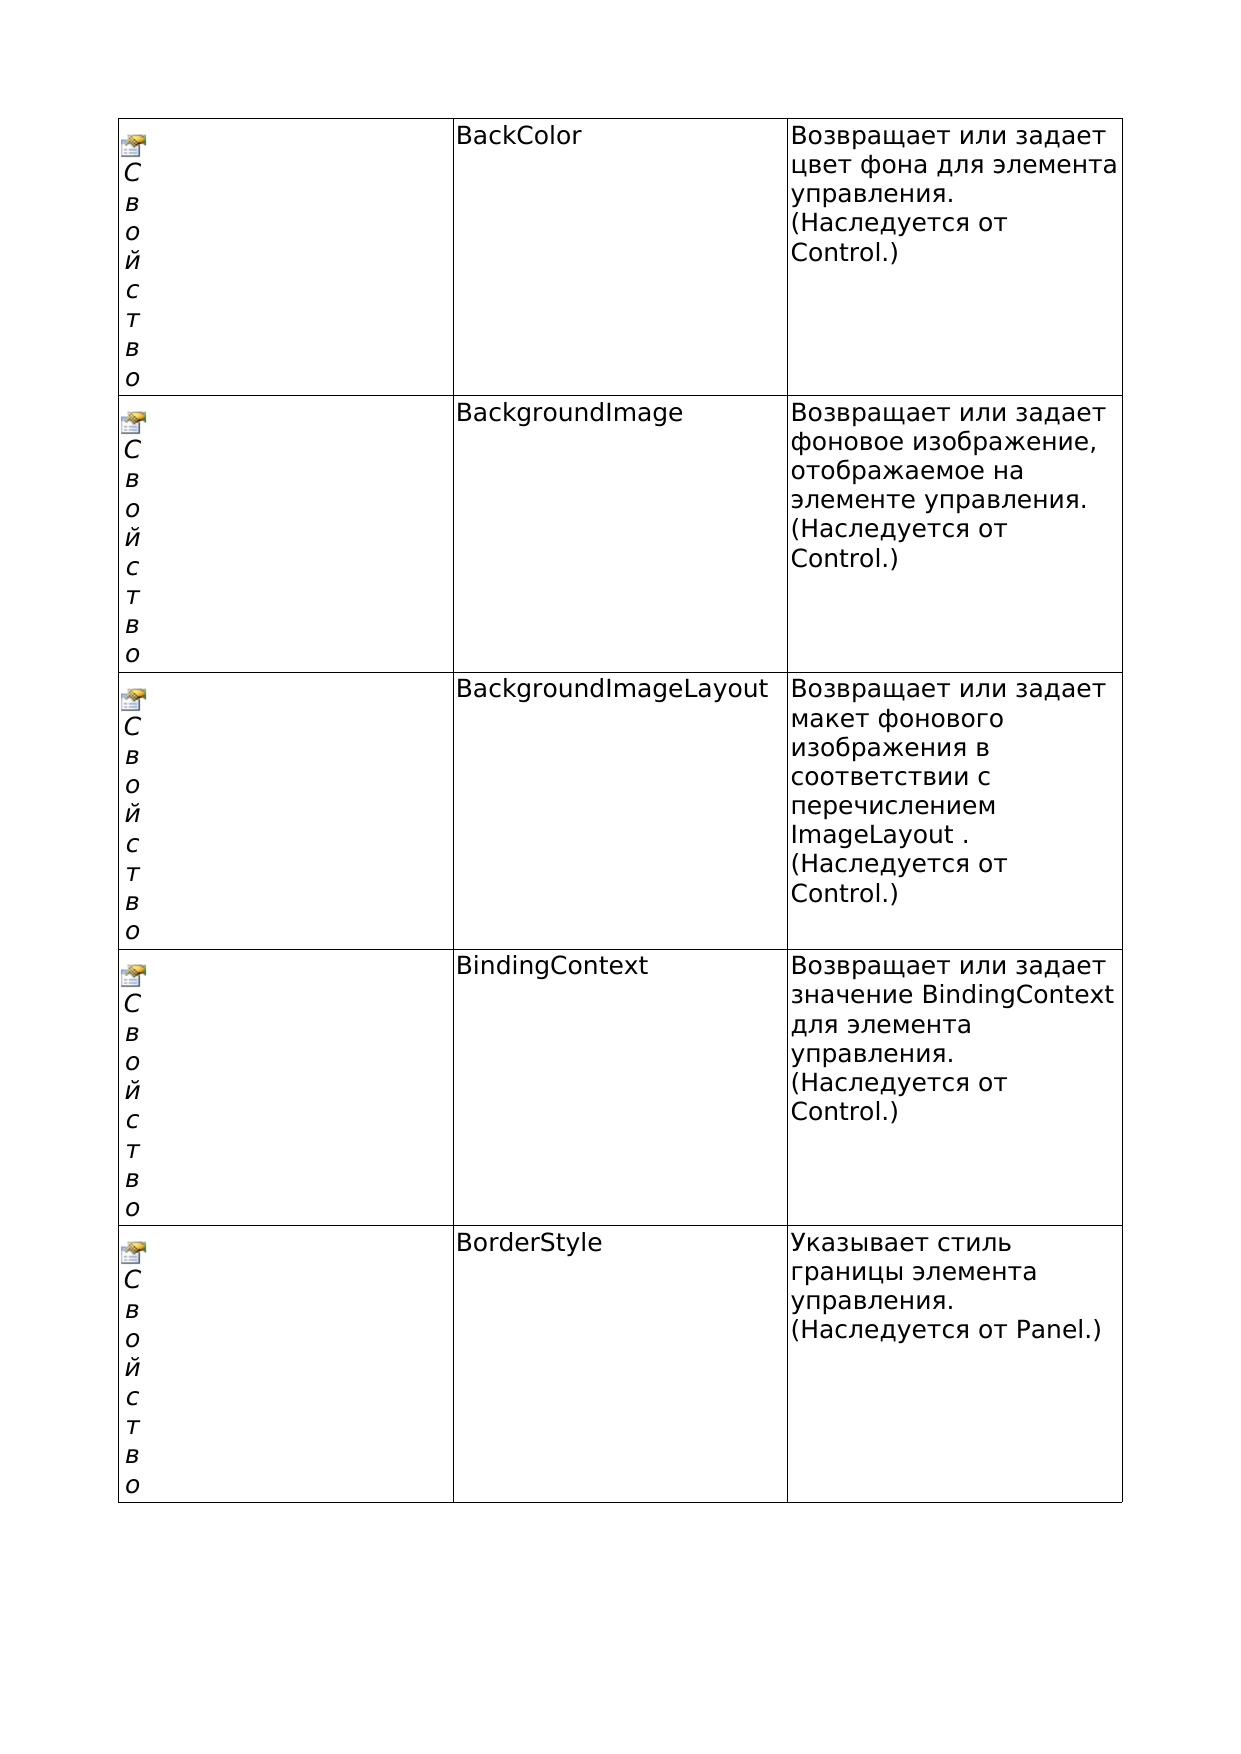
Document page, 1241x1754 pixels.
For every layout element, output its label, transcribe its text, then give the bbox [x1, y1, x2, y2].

table_cell [119, 396, 453, 672]
table_cell BackgroundImage [454, 396, 787, 672]
table_cell BorderStyle [454, 1226, 787, 1502]
picture [121, 133, 147, 159]
table_cell Возвращает или задает макет фонового изображения в соответствии с перечислением ImageLayout . (Наследуется от Control.) [788, 673, 1122, 948]
picture [121, 963, 147, 989]
table_cell Возвращает или задает цвет фона для элемента управления. (Наследуется от Control.) [788, 119, 1122, 395]
picture [121, 1240, 147, 1266]
table_cell [119, 673, 453, 948]
table_cell [119, 119, 453, 395]
table_cell Указывает стиль границы элемента управления. (Наследуется от Panel.) [788, 1226, 1122, 1502]
picture [121, 410, 147, 436]
picture [121, 687, 147, 713]
table_cell Возвращает или задает фоновое изображение, отображаемое на элементе управления. (Наследуется от Control.) [788, 396, 1122, 672]
table_cell BackgroundImageLayout [454, 673, 787, 948]
table_cell BindingContext [454, 950, 787, 1225]
table_cell BackColor [454, 119, 787, 395]
table_cell [119, 1226, 453, 1502]
table_cell [119, 950, 453, 1225]
table_cell Возвращает или задает значение BindingContext для элемента управления. (Наследуется от Control.) [788, 950, 1122, 1225]
